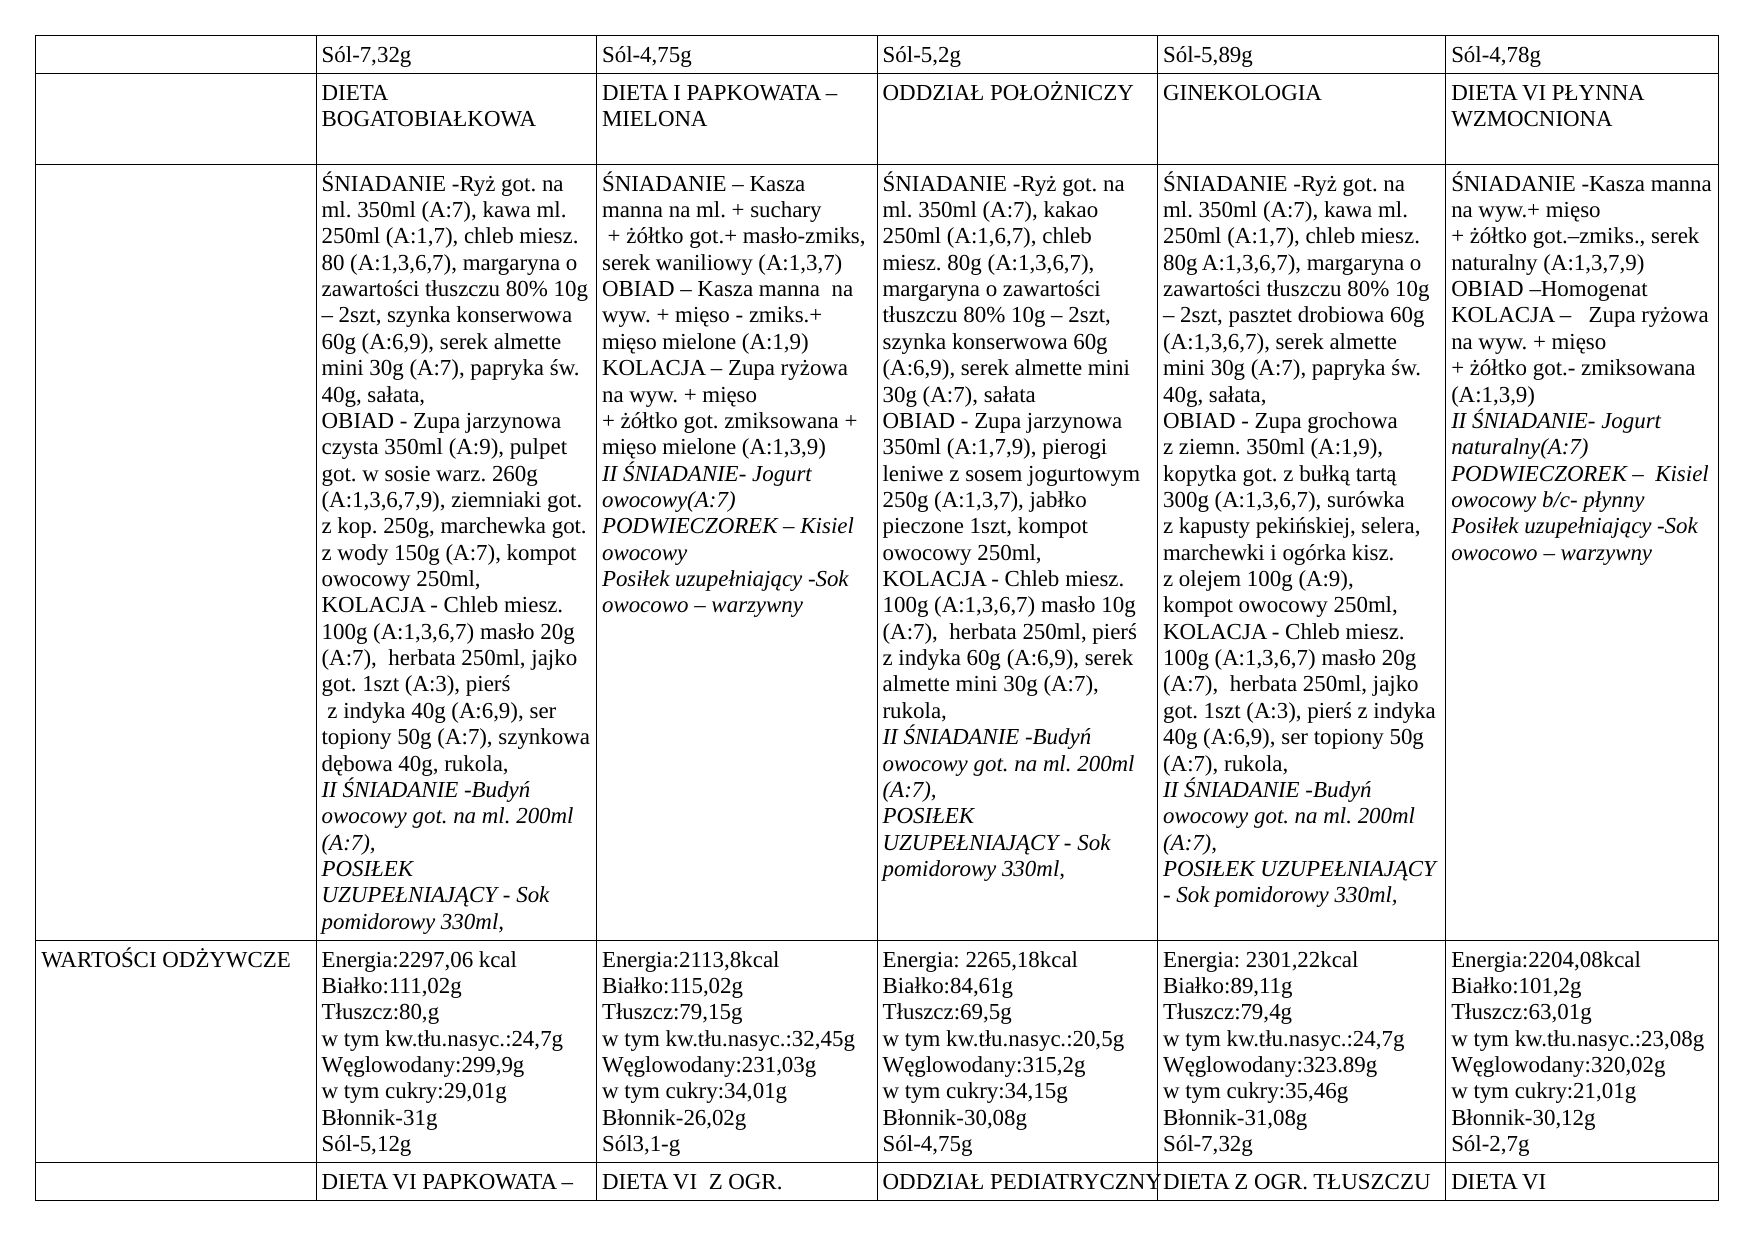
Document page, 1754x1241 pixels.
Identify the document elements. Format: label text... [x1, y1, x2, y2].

table_cell Sól-4,78g [1446, 36, 1718, 73]
table_cell [36, 74, 316, 164]
table_cell DIETA BOGATOBIAŁKOWA [317, 74, 596, 164]
table_cell ŚNIADANIE -Kasza manna na wyw.+ mięso + żółtko got.–zmiks., serek naturalny (A:1,3,7,9) OBIAD –Homogenat KOLACJA – Zupa ryżowa na wyw. + mięso + żółtko got.- zmiksowana (A:1,3,9) II ŚNIADANIE- Jogurt naturalny(A:7) PODWIECZOREK – Kisiel owocowy b/c- płynny Posiłek uzupełniający -Sok owocowo – warzywny [1446, 165, 1718, 940]
table_cell ŚNIADANIE – Kasza manna na ml. + suchary + żółtko got.+ masło-zmiks, serek waniliowy (A:1,3,7) OBIAD – Kasza manna na wyw. + mięso - zmiks.+ mięso mielone (A:1,9) KOLACJA – Zupa ryżowa na wyw. + mięso + żółtko got. zmiksowana + mięso mielone (A:1,3,9) II ŚNIADANIE- Jogurt owocowy(A:7) PODWIECZOREK – Kisiel owocowy Posiłek uzupełniający -Sok owocowo – warzywny [597, 165, 877, 940]
table_cell DIETA VI PAPKOWATA – [317, 1163, 596, 1200]
table_cell DIETA VI PŁYNNA WZMOCNIONA [1446, 74, 1718, 164]
table_cell Sól-4,75g [597, 36, 877, 73]
table_cell ŚNIADANIE -Ryż got. na ml. 350ml (A:7), kakao 250ml (A:1,6,7), chleb miesz. 80g (A:1,3,6,7), margaryna o zawartości tłuszczu 80% 10g – 2szt, szynka konserwowa 60g (A:6,9), serek almette mini 30g (A:7), sałata OBIAD - Zupa jarzynowa 350ml (A:1,7,9), pierogi leniwe z sosem jogurtowym 250g (A:1,3,7), jabłko pieczone 1szt, kompot owocowy 250ml, KOLACJA - Chleb miesz. 100g (A:1,3,6,7) masło 10g (A:7), herbata 250ml, pierś z indyka 60g (A:6,9), serek almette mini 30g (A:7), rukola, II ŚNIADANIE -Budyń owocowy got. na ml. 200ml (A:7), POSIŁEK UZUPEŁNIAJĄCY - Sok pomidorowy 330ml, [878, 165, 1157, 940]
table_cell [36, 1163, 316, 1200]
table_cell Energia:2204,08kcal Białko:101,2g Tłuszcz:63,01g w tym kw.tłu.nasyc.:23,08g Węglowodany:320,02g w tym cukry:21,01g Błonnik-30,12g Sól-2,7g [1446, 941, 1718, 1162]
table_cell Energia:2113,8kcal Białko:115,02g Tłuszcz:79,15g w tym kw.tłu.nasyc.:32,45g Węglowodany:231,03g w tym cukry:34,01g Błonnik-26,02g Sól3,1-g [597, 941, 877, 1162]
table_cell DIETA I PAPKOWATA – MIELONA [597, 74, 877, 164]
table_cell Sól-5,2g [878, 36, 1157, 73]
table_cell [36, 36, 316, 73]
table_cell DIETA VI Z OGR. [597, 1163, 877, 1200]
table_cell [36, 165, 316, 940]
table_cell Sól-5,89g [1158, 36, 1445, 73]
table_cell ODDZIAŁ POŁOŻNICZY [878, 74, 1157, 164]
table_cell ŚNIADANIE -Ryż got. na ml. 350ml (A:7), kawa ml. 250ml (A:1,7), chleb miesz. 80 (A:1,3,6,7), margaryna o zawartości tłuszczu 80% 10g – 2szt, szynka konserwowa 60g (A:6,9), serek almette mini 30g (A:7), papryka św. 40g, sałata, OBIAD - Zupa jarzynowa czysta 350ml (A:9), pulpet got. w sosie warz. 260g (A:1,3,6,7,9), ziemniaki got. z kop. 250g, marchewka got. z wody 150g (A:7), kompot owocowy 250ml, KOLACJA - Chleb miesz. 100g (A:1,3,6,7) masło 20g (A:7), herbata 250ml, jajko got. 1szt (A:3), pierś z indyka 40g (A:6,9), ser topiony 50g (A:7), szynkowa dębowa 40g, rukola, II ŚNIADANIE -Budyń owocowy got. na ml. 200ml (A:7), POSIŁEK UZUPEŁNIAJĄCY - Sok pomidorowy 330ml, [317, 165, 596, 940]
table_cell Energia: 2301,22kcal Białko:89,11g Tłuszcz:79,4g w tym kw.tłu.nasyc.:24,7g Węglowodany:323.89g w tym cukry:35,46g Błonnik-31,08g Sól-7,32g [1158, 941, 1445, 1162]
table_cell Energia:2297,06 kcal Białko:111,02g Tłuszcz:80,g w tym kw.tłu.nasyc.:24,7g Węglowodany:299,9g w tym cukry:29,01g Błonnik-31g Sól-5,12g [317, 941, 596, 1162]
table_cell Sól-7,32g [317, 36, 596, 73]
table_cell WARTOŚCI ODŻYWCZE [36, 941, 316, 1162]
table_cell ODDZIAŁ PEDIATRYCZNY [878, 1163, 1157, 1200]
table_cell DIETA VI [1446, 1163, 1718, 1200]
table_cell ŚNIADANIE -Ryż got. na ml. 350ml (A:7), kawa ml. 250ml (A:1,7), chleb miesz. 80g A:1,3,6,7), margaryna o zawartości tłuszczu 80% 10g – 2szt, pasztet drobiowa 60g (A:1,3,6,7), serek almette mini 30g (A:7), papryka św. 40g, sałata, OBIAD - Zupa grochowa z ziemn. 350ml (A:1,9), kopytka got. z bułką tartą 300g (A:1,3,6,7), surówka z kapusty pekińskiej, selera, marchewki i ogórka kisz. z olejem 100g (A:9), kompot owocowy 250ml, KOLACJA - Chleb miesz. 100g (A:1,3,6,7) masło 20g (A:7), herbata 250ml, jajko got. 1szt (A:3), pierś z indyka 40g (A:6,9), ser topiony 50g (A:7), rukola, II ŚNIADANIE -Budyń owocowy got. na ml. 200ml (A:7), POSIŁEK UZUPEŁNIAJĄCY - Sok pomidorowy 330ml, [1158, 165, 1445, 940]
table_cell GINEKOLOGIA [1158, 74, 1445, 164]
table_cell Energia: 2265,18kcal Białko:84,61g Tłuszcz:69,5g w tym kw.tłu.nasyc.:20,5g Węglowodany:315,2g w tym cukry:34,15g Błonnik-30,08g Sól-4,75g [878, 941, 1157, 1162]
table_cell DIETA Z OGR. TŁUSZCZU BEZMLECZNA [1158, 1163, 1445, 1200]
